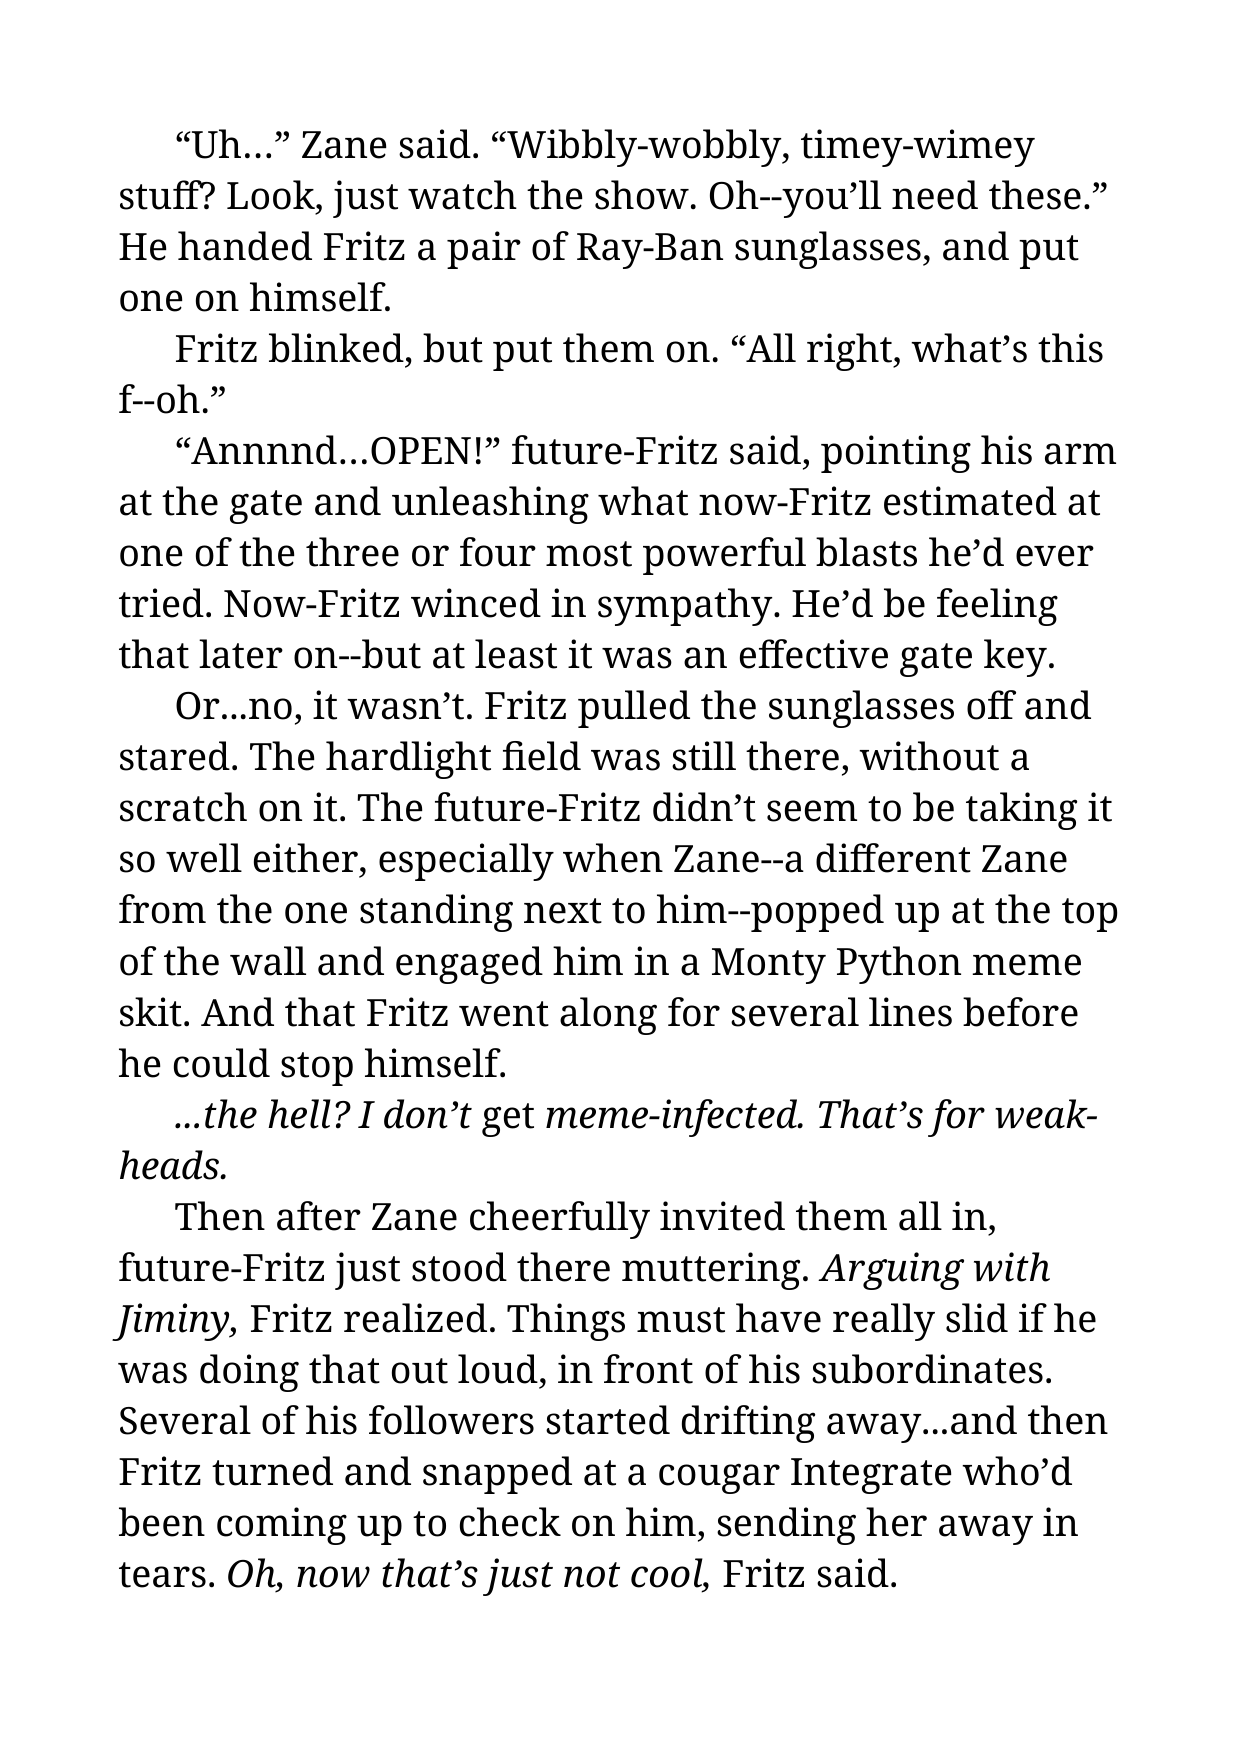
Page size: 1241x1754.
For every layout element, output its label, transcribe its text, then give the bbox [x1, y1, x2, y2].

text ...the hell? I don’t get meme-infected. That’s for weak-heads. [118, 1088, 1122, 1190]
text Then after Zane cheerfully invited them all in, future-Fritz just stood there muttering. Arguing with Jiminy, Fritz realized. Things must have really slid if he was doing that out loud, in front of his subordinates. Several of his followers started drifting away...and then Fritz turned and snapped at a cougar Integrate who’d been coming up to check on him, sending her away in tears. Oh, now that’s just not cool, Fritz said. [118, 1190, 1122, 1598]
text “Annnnd…OPEN!” future-Fritz said, pointing his arm at the gate and unleashing what now-Fritz estimated at one of the three or four most powerful blasts he’d ever tried. Now-Fritz winced in sympathy. He’d be feeling that later on--but at least it was an effective gate key. [118, 424, 1122, 679]
text Fritz blinked, but put them on. “All right, what’s this f--oh.” [118, 322, 1122, 424]
text Or...no, it wasn’t. Fritz pulled the sunglasses off and stared. The hardlight field was still there, without a scratch on it. The future-Fritz didn’t seem to be taking it so well either, especially when Zane--a different Zane from the one standing next to him--popped up at the top of the wall and engaged him in a Monty Python meme skit. And that Fritz went along for several lines before he could stop himself. [118, 679, 1122, 1088]
text “Uh…” Zane said. “Wibbly-wobbly, timey-wimey stuff? Look, just watch the show. Oh--you’ll need these.” He handed Fritz a pair of Ray-Ban sunglasses, and put one on himself. [118, 118, 1122, 322]
